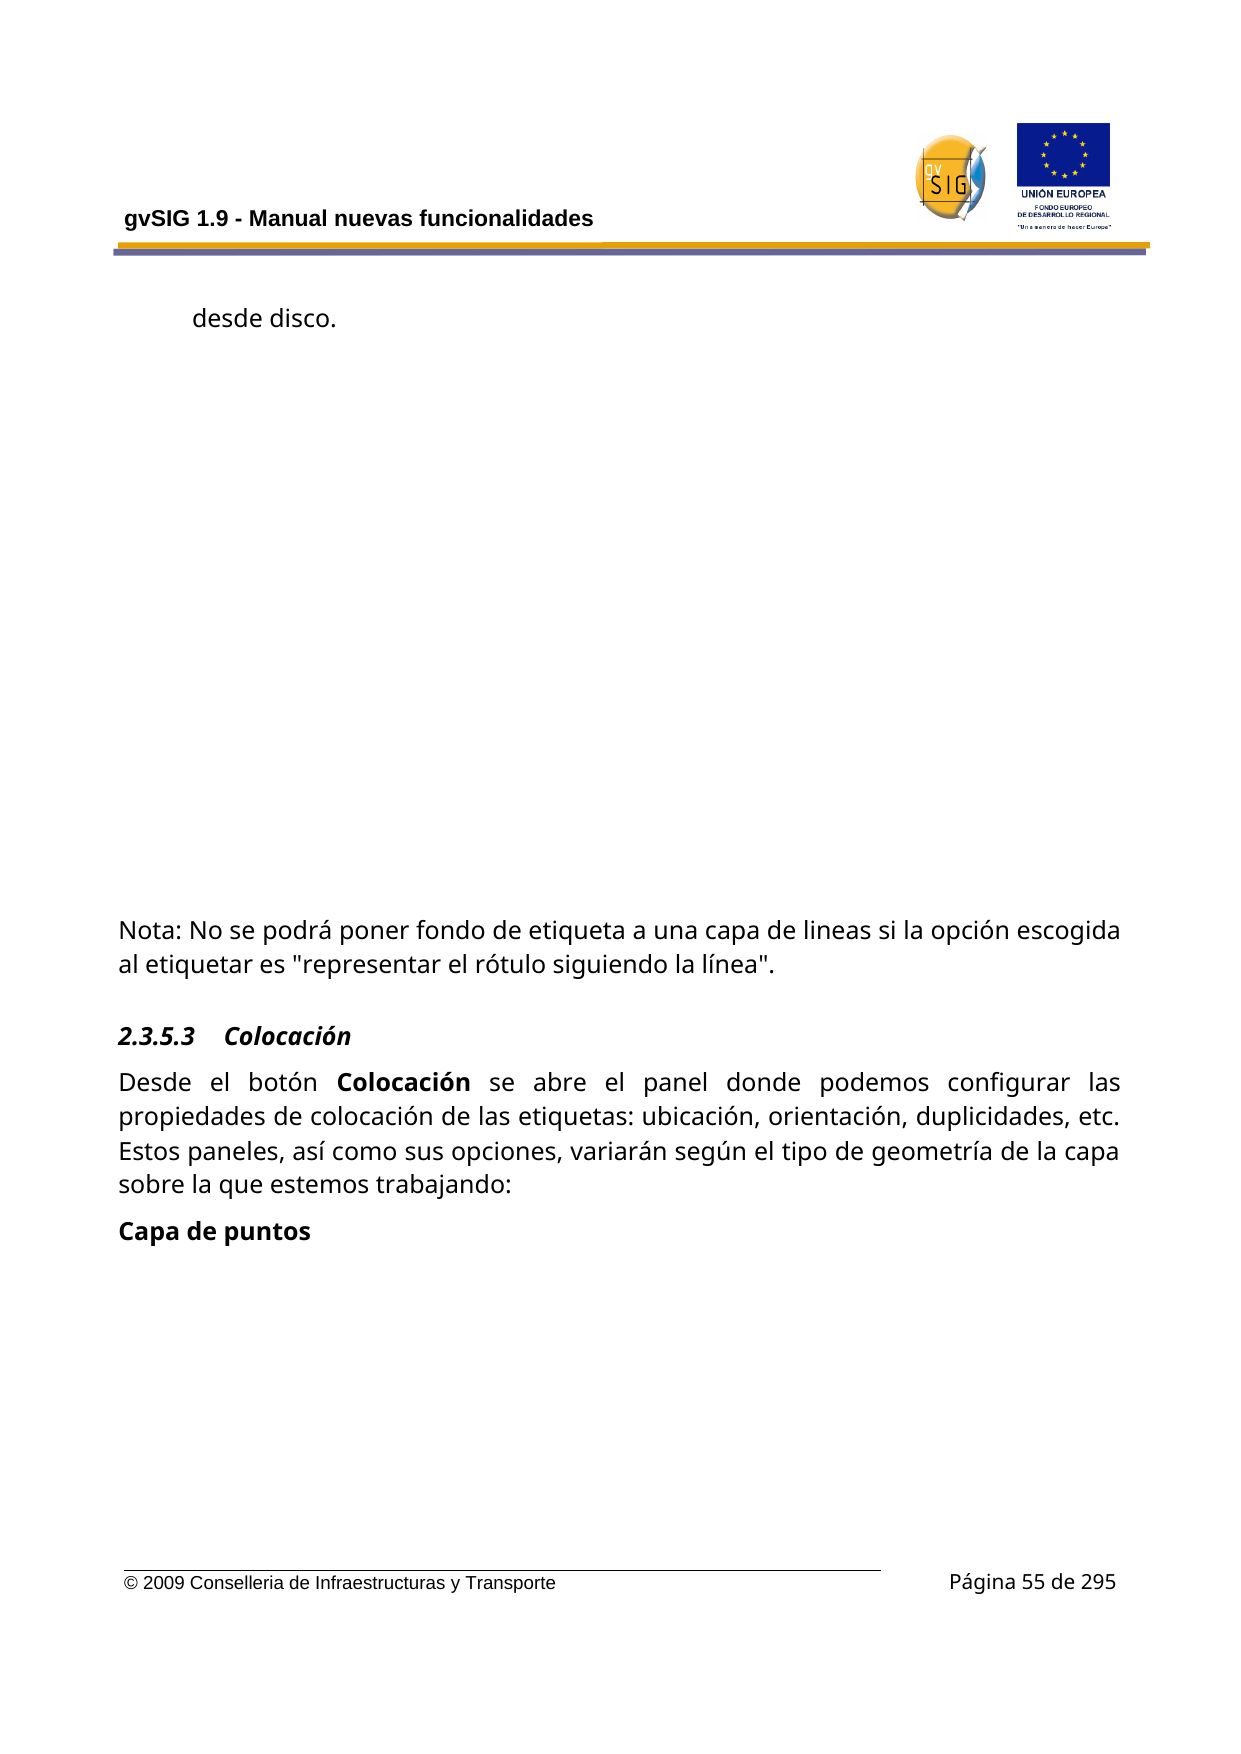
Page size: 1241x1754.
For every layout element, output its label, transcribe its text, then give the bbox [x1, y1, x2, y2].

text Nota: No se podrá poner fondo de etiqueta a una capa de lineas si la opción escogida al etiquetar es "representar el rótulo siguiendo la línea". [118, 913, 1122, 981]
list desde disco. [162, 301, 1122, 335]
picture [1015, 123, 1112, 232]
picture [914, 134, 987, 222]
text Capa de puntos [118, 1214, 1122, 1248]
text Desde el botón Colocación se abre el panel donde podemos configurar las propiedades de colocación de las etiquetas: ubicación, orientación, duplicidades, etc. Estos paneles, así como sus opciones, variarán según el tipo de geometría de la capa sobre la que estemos trabajando: [118, 1065, 1122, 1201]
subtitle Colocación [118, 1018, 1122, 1052]
